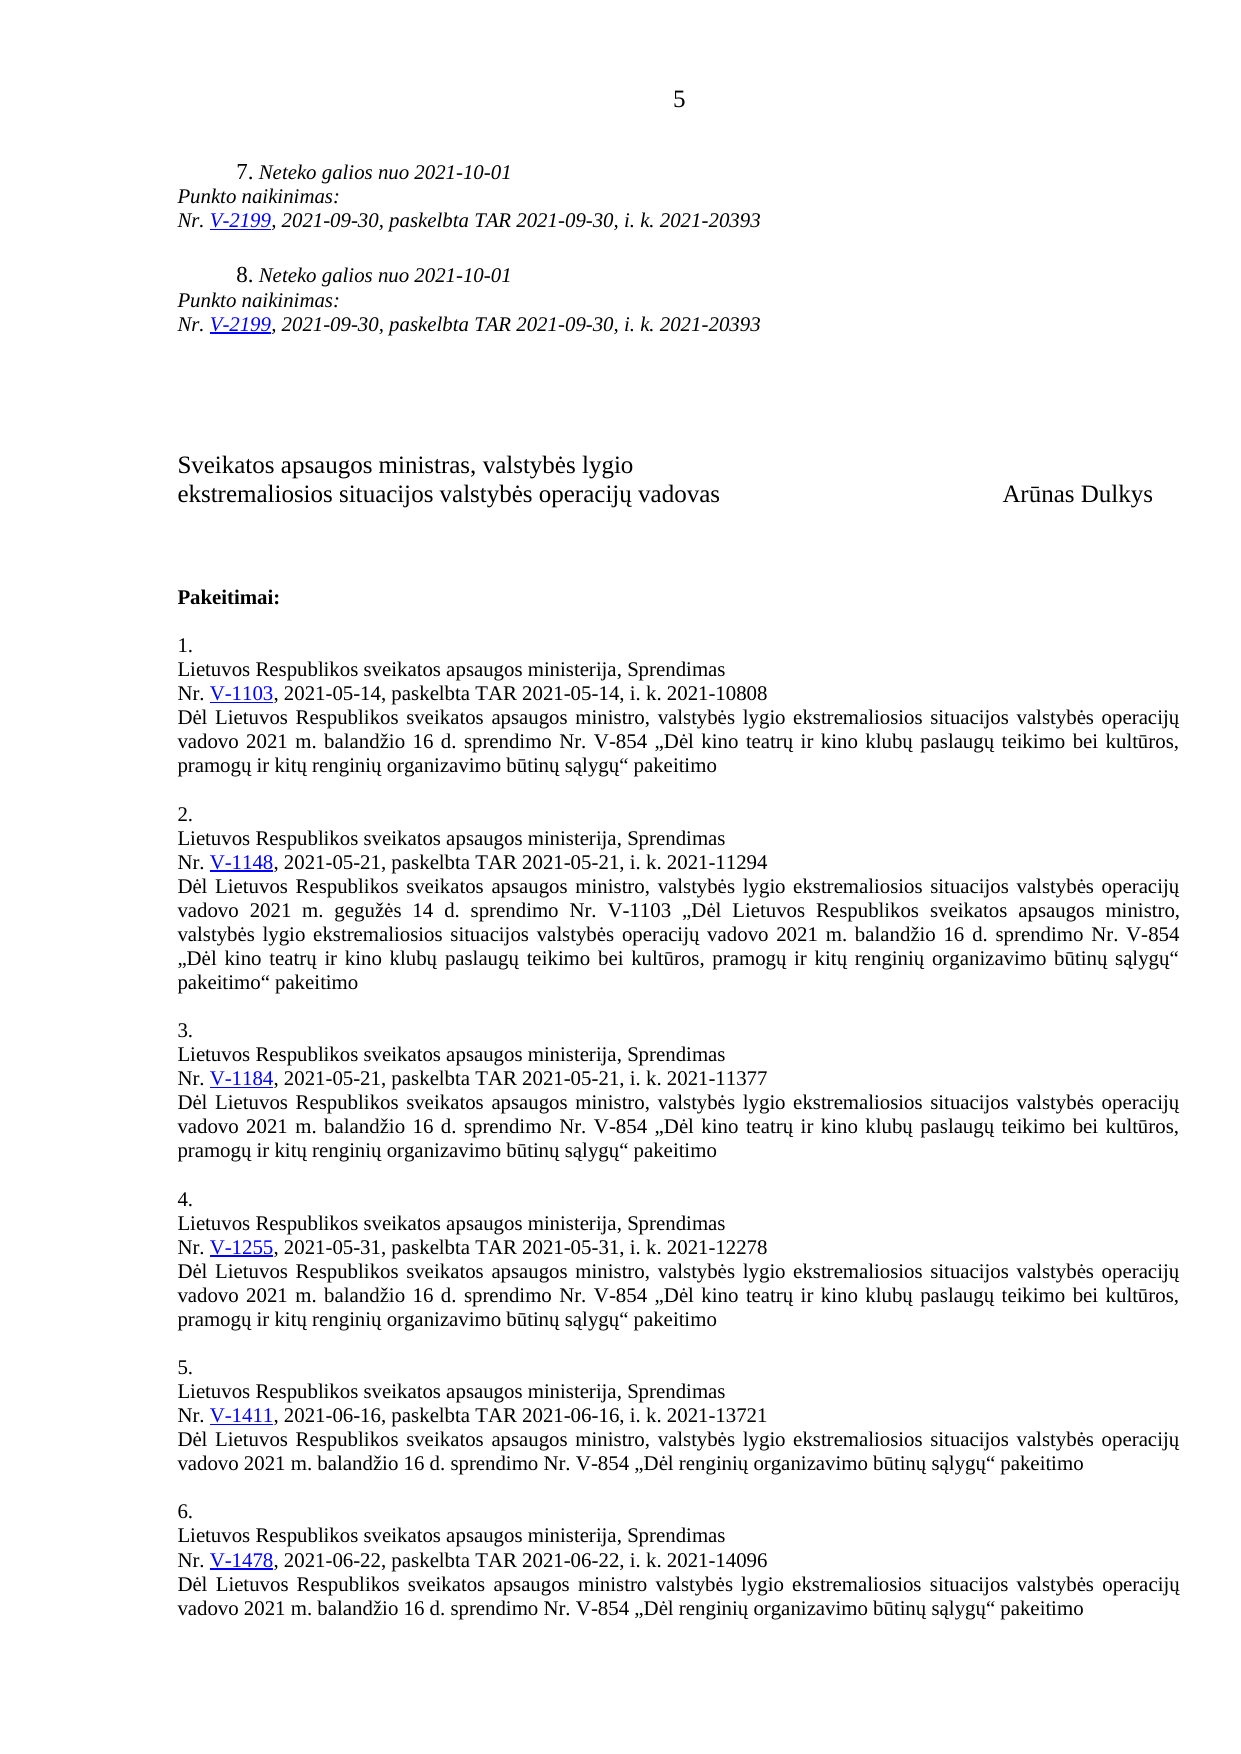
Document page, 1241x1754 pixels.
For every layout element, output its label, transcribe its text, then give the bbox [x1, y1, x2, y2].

text Nr. V-1478, 2021-06-22, paskelbta TAR 2021-06-22, i. k. 2021-14096 [177, 1547, 1181, 1572]
text Pakeitimai: [177, 585, 1181, 609]
text 6. [177, 1499, 1181, 1523]
text Lietuvos Respublikos sveikatos apsaugos ministerija, Sprendimas [177, 1042, 1181, 1066]
text Lietuvos Respublikos sveikatos apsaugos ministerija, Sprendimas [177, 1523, 1181, 1547]
text Dėl Lietuvos Respublikos sveikatos apsaugos ministro valstybės lygio ekstremaliosios situacijos valstybės operacijų vadovo 2021 m. balandžio 16 d. sprendimo Nr. V-854 „Dėl renginių organizavimo būtinų sąlygų“ pakeitimo [177, 1572, 1181, 1620]
text Nr. V-1103, 2021-05-14, paskelbta TAR 2021-05-14, i. k. 2021-10808 [177, 681, 1181, 705]
text Nr. V-2199, 2021-09-30, paskelbta TAR 2021-09-30, i. k. 2021-20393 [177, 312, 1181, 336]
text Dėl Lietuvos Respublikos sveikatos apsaugos ministro, valstybės lygio ekstremaliosios situacijos valstybės operacijų vadovo 2021 m. balandžio 16 d. sprendimo Nr. V-854 „Dėl kino teatrų ir kino klubų paslaugų teikimo bei kultūros, pramogų ir kitų renginių organizavimo būtinų sąlygų“ pakeitimo [177, 1090, 1181, 1162]
text 1. [177, 633, 1181, 657]
text Lietuvos Respublikos sveikatos apsaugos ministerija, Sprendimas [177, 1379, 1181, 1403]
text 7. Neteko galios nuo 2021-10-01 [177, 158, 1181, 184]
text 8. Neteko galios nuo 2021-10-01 [177, 261, 1181, 287]
text 2. [177, 802, 1181, 826]
text 4. [177, 1187, 1181, 1211]
text 5. [177, 1355, 1181, 1379]
text Sveikatos apsaugos ministras, valstybės lygio [177, 451, 1181, 479]
text Dėl Lietuvos Respublikos sveikatos apsaugos ministro, valstybės lygio ekstremaliosios situacijos valstybės operacijų vadovo 2021 m. balandžio 16 d. sprendimo Nr. V-854 „Dėl renginių organizavimo būtinų sąlygų“ pakeitimo [177, 1427, 1181, 1475]
text ekstremaliosios situacijos valstybės operacijų vadovas Arūnas Dulkys [177, 479, 1181, 508]
text Nr. V-1411, 2021-06-16, paskelbta TAR 2021-06-16, i. k. 2021-13721 [177, 1403, 1181, 1427]
text Lietuvos Respublikos sveikatos apsaugos ministerija, Sprendimas [177, 657, 1181, 681]
text Dėl Lietuvos Respublikos sveikatos apsaugos ministro, valstybės lygio ekstremaliosios situacijos valstybės operacijų vadovo 2021 m. balandžio 16 d. sprendimo Nr. V-854 „Dėl kino teatrų ir kino klubų paslaugų teikimo bei kultūros, pramogų ir kitų renginių organizavimo būtinų sąlygų“ pakeitimo [177, 705, 1181, 777]
text Lietuvos Respublikos sveikatos apsaugos ministerija, Sprendimas [177, 826, 1181, 850]
text Nr. V-1184, 2021-05-21, paskelbta TAR 2021-05-21, i. k. 2021-11377 [177, 1066, 1181, 1090]
text Nr. V-2199, 2021-09-30, paskelbta TAR 2021-09-30, i. k. 2021-20393 [177, 208, 1181, 232]
text Punkto naikinimas: [177, 287, 1181, 312]
text Nr. V-1148, 2021-05-21, paskelbta TAR 2021-05-21, i. k. 2021-11294 [177, 850, 1181, 874]
text 3. [177, 1018, 1181, 1042]
text Nr. V-1255, 2021-05-31, paskelbta TAR 2021-05-31, i. k. 2021-12278 [177, 1235, 1181, 1259]
text Lietuvos Respublikos sveikatos apsaugos ministerija, Sprendimas [177, 1211, 1181, 1235]
text Dėl Lietuvos Respublikos sveikatos apsaugos ministro, valstybės lygio ekstremaliosios situacijos valstybės operacijų vadovo 2021 m. balandžio 16 d. sprendimo Nr. V-854 „Dėl kino teatrų ir kino klubų paslaugų teikimo bei kultūros, pramogų ir kitų renginių organizavimo būtinų sąlygų“ pakeitimo [177, 1259, 1181, 1331]
text Dėl Lietuvos Respublikos sveikatos apsaugos ministro, valstybės lygio ekstremaliosios situacijos valstybės operacijų vadovo 2021 m. gegužės 14 d. sprendimo Nr. V-1103 „Dėl Lietuvos Respublikos sveikatos apsaugos ministro, valstybės lygio ekstremaliosios situacijos valstybės operacijų vadovo 2021 m. balandžio 16 d. sprendimo Nr. V-854 „Dėl kino teatrų ir kino klubų paslaugų teikimo bei kultūros, pramogų ir kitų renginių organizavimo būtinų sąlygų“ pakeitimo“ pakeitimo [177, 874, 1181, 994]
text Punkto naikinimas: [177, 184, 1181, 208]
